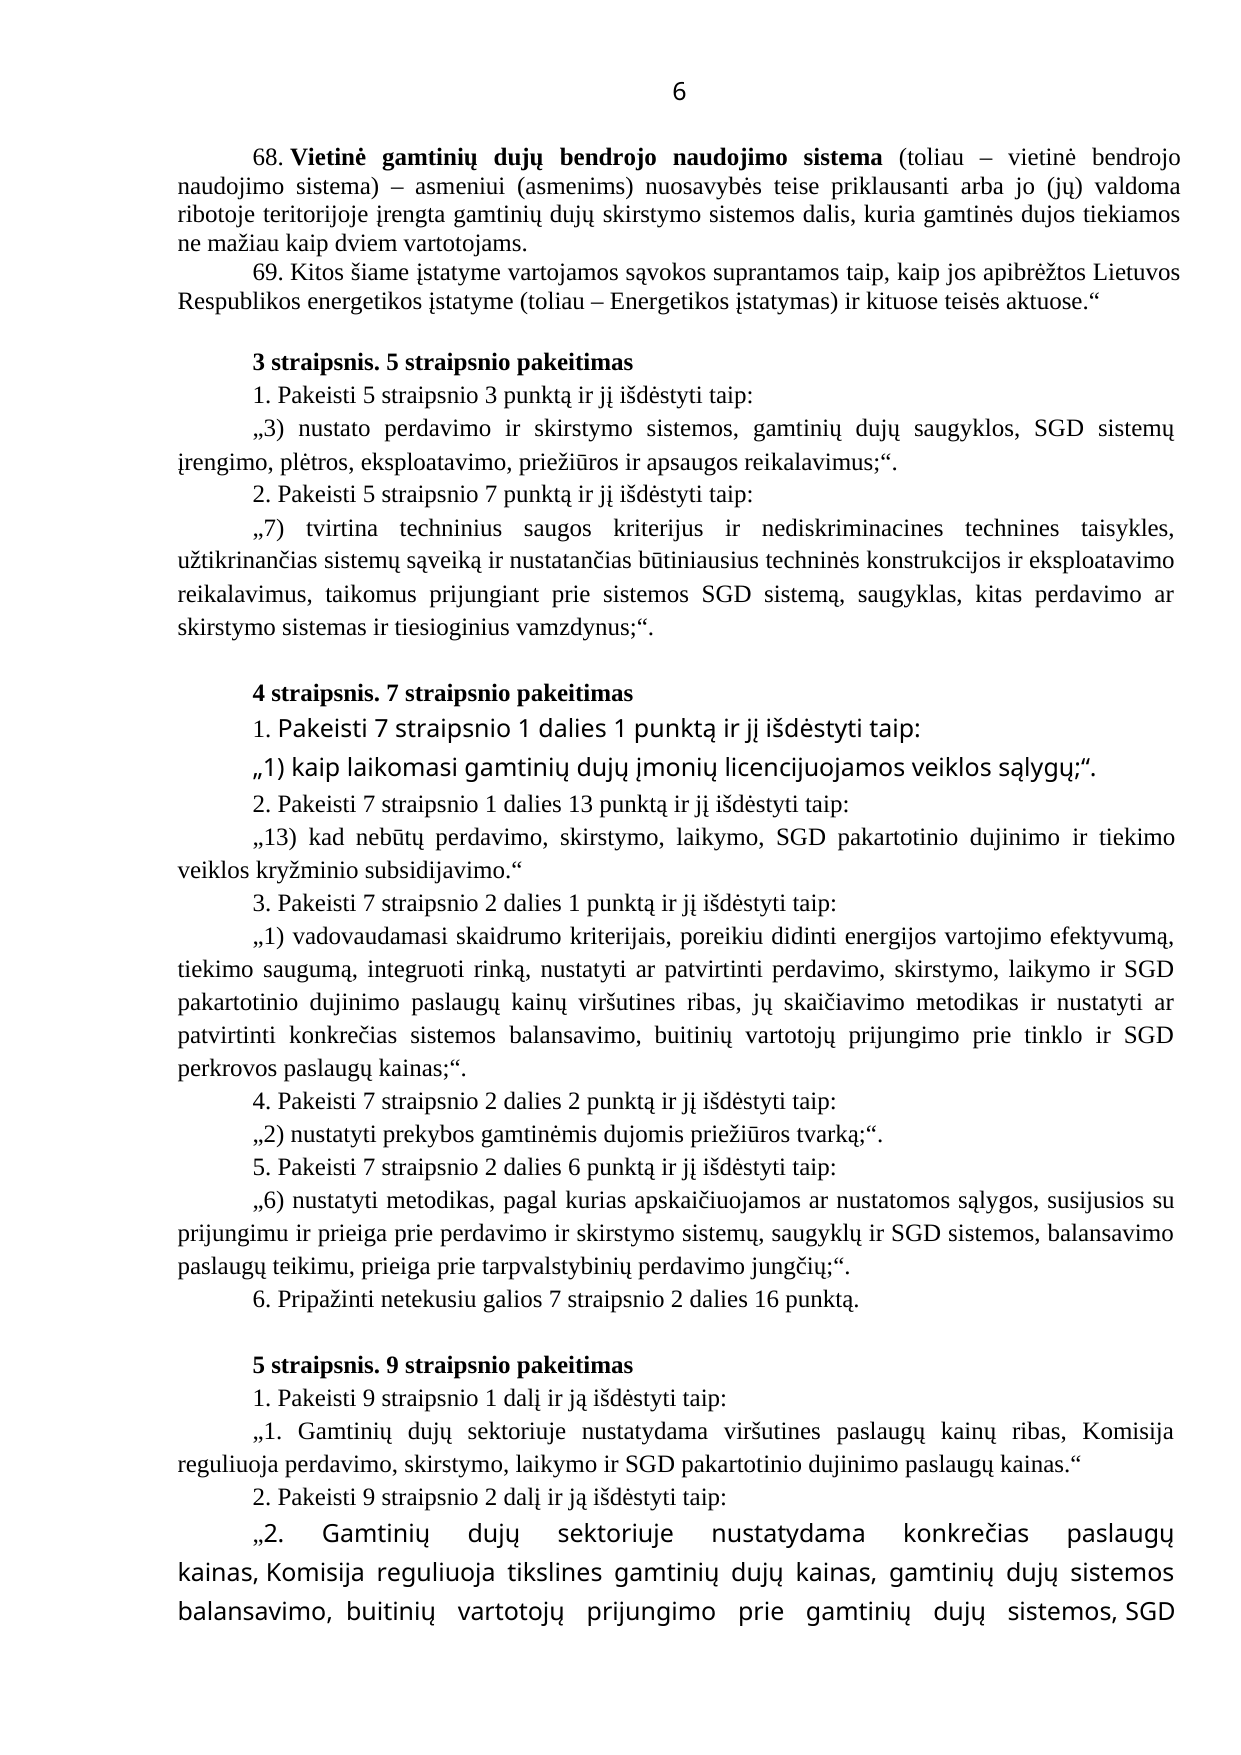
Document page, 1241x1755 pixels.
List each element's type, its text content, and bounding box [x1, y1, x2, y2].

text „13) kad nebūtų perdavimo, skirstymo, laikymo, SGD pakartotinio dujinimo ir tiekimo veiklos kryžminio subsidijavimo.“ [177, 822, 1175, 884]
text „1. Gamtinių dujų sektoriuje nustatydama viršutines paslaugų kainų ribas, Komisija reguliuoja perdavimo, skirstymo, laikymo ir SGD pakartotinio dujinimo paslaugų kainas.“ [177, 1416, 1175, 1478]
text 5 straipsnis. 9 straipsnio pakeitimas [177, 1350, 1175, 1379]
text 4 straipsnis. 7 straipsnio pakeitimas [177, 678, 1175, 706]
text 6. Pripažinti netekusiu galios 7 straipsnio 2 dalies 16 punktą. [177, 1284, 1175, 1313]
text 2. Pakeisti 5 straipsnio 7 punktą ir jį išdėstyti taip: [177, 479, 1175, 508]
text „1) kaip laikomasi gamtinių dujų įmonių licencijuojamos veiklos sąlygų;“. [177, 750, 1181, 784]
text 3 straipsnis. 5 straipsnio pakeitimas [177, 347, 1175, 376]
text 1. Pakeisti 7 straipsnio 1 dalies 1 punktą ir jį išdėstyti taip: [177, 711, 1181, 745]
text 3. Pakeisti 7 straipsnio 2 dalies 1 punktą ir jį išdėstyti taip: [177, 888, 1175, 917]
text 69. Kitos šiame įstatyme vartojamos sąvokos suprantamos taip, kaip jos apibrėžtos Lietuvos Respublikos energetikos įstatyme (toliau – Energetikos įstatymas) ir kituose teisės aktuose.“ [177, 257, 1181, 314]
text 68. Vietinė gamtinių dujų bendrojo naudojimo sistema (toliau – vietinė bendrojo naudojimo sistema) – asmeniui (asmenims) nuosavybės teise priklausanti arba jo (jų) valdoma ribotoje teritorijoje įrengta gamtinių dujų skirstymo sistemos dalis, kuria gamtinės dujos tiekiamos ne mažiau kaip dviem vartotojams. [177, 142, 1181, 257]
text 1. Pakeisti 9 straipsnio 1 dalį ir ją išdėstyti taip: [177, 1383, 1175, 1412]
text 1. Pakeisti 5 straipsnio 3 punktą ir jį išdėstyti taip: [177, 381, 1175, 409]
text 2. Pakeisti 9 straipsnio 2 dalį ir ją išdėstyti taip: [177, 1482, 1175, 1511]
text „7) tvirtina techninius saugos kriterijus ir nediskriminacines technines taisykles, užtikrinančias sistemų sąveiką ir nustatančias būtiniausius techninės konstrukcijos ir eksploatavimo reikalavimus, taikomus prijungiant prie sistemos SGD sistemą, saugyklas, kitas perdavimo ar skirstymo sistemas ir tiesioginius vamzdynus;“. [177, 513, 1175, 640]
text 4. Pakeisti 7 straipsnio 2 dalies 2 punktą ir jį išdėstyti taip: [177, 1086, 1175, 1115]
text „1) vadovaudamasi skaidrumo kriterijais, poreikiu didinti energijos vartojimo efektyvumą, tiekimo saugumą, integruoti rinką, nustatyti ar patvirtinti perdavimo, skirstymo, laikymo ir SGD pakartotinio dujinimo paslaugų kainų viršutines ribas, jų skaičiavimo metodikas ir nustatyti ar patvirtinti konkrečias sistemos balansavimo, buitinių vartotojų prijungimo prie tinklo ir SGD perkrovos paslaugų kainas;“. [177, 921, 1175, 1082]
text „2. Gamtinių dujų sektoriuje nustatydama konkrečias paslaugų kainas, Komisija reguliuoja tikslines gamtinių dujų kainas, gamtinių dujų sistemos balansavimo, buitinių vartotojų prijungimo prie gamtinių dujų sistemos, SGD [177, 1516, 1175, 1628]
text 2. Pakeisti 7 straipsnio 1 dalies 13 punktą ir jį išdėstyti taip: [177, 789, 1175, 818]
text „6) nustatyti metodikas, pagal kurias apskaičiuojamos ar nustatomos sąlygos, susijusios su prijungimu ir prieiga prie perdavimo ir skirstymo sistemų, saugyklų ir SGD sistemos, balansavimo paslaugų teikimu, prieiga prie tarpvalstybinių perdavimo jungčių;“. [177, 1185, 1175, 1280]
text „2) nustatyti prekybos gamtinėmis dujomis priežiūros tvarką;“. [177, 1119, 1175, 1148]
text „3) nustato perdavimo ir skirstymo sistemos, gamtinių dujų saugyklos, SGD sistemų įrengimo, plėtros, eksploatavimo, priežiūros ir apsaugos reikalavimus;“. [177, 413, 1175, 475]
text 5. Pakeisti 7 straipsnio 2 dalies 6 punktą ir jį išdėstyti taip: [177, 1152, 1175, 1181]
